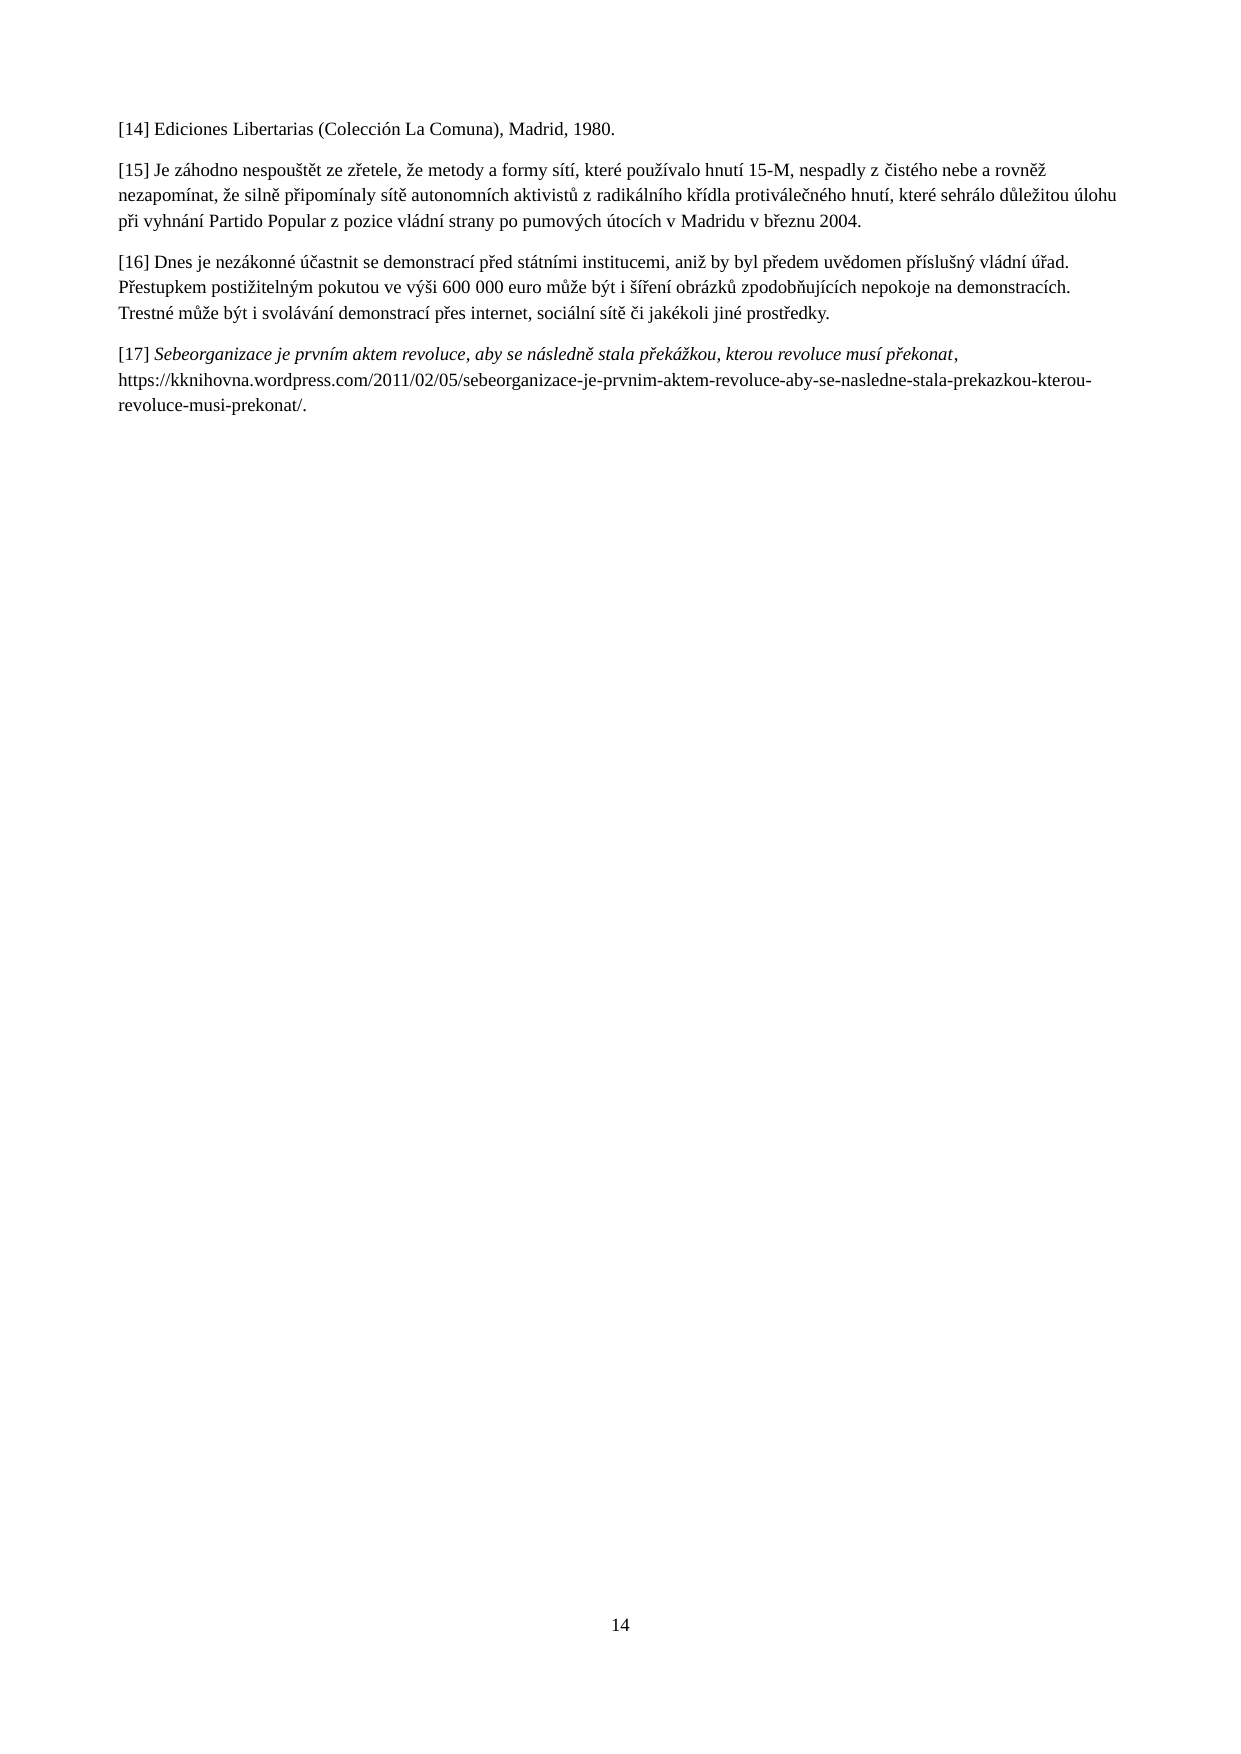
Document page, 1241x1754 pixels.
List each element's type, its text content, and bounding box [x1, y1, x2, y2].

text [17] Sebeorganizace je prvním aktem revoluce, aby se následně stala překážkou, kterou revoluce musí překonat, https://kknihovna.wordpress.com/2011/02/05/sebeorganizace-je-prvnim-aktem-revoluce-aby-se-nasledne-stala-prekazkou-kterou-revoluce-musi-prekonat/. [118, 343, 1122, 416]
text [16] Dnes je nezákonné účastnit se demonstrací před státními institucemi, aniž by byl předem uvědomen příslušný vládní úřad. Přestupkem postižitelným pokutou ve výši 600 000 euro může být i šíření obrázků zpodobňujících nepokoje na demonstracích. Trestné může být i svolávání demonstrací přes internet, sociální sítě či jakékoli jiné prostředky. [118, 251, 1122, 324]
text [15] Je záhodno nespouštět ze zřetele, že metody a formy sítí, které používalo hnutí 15-M, nespadly z čistého nebe a rovněž nezapomínat, že silně připomínaly sítě autonomních aktivistů z radikálního křídla protiválečného hnutí, které sehrálo důležitou úlohu při vyhnání Partido Popular z pozice vládní strany po pumových útocích v Madridu v březnu 2004. [118, 158, 1122, 232]
text [14] Ediciones Libertarias (Colección La Comuna), Madrid, 1980. [118, 118, 1122, 140]
